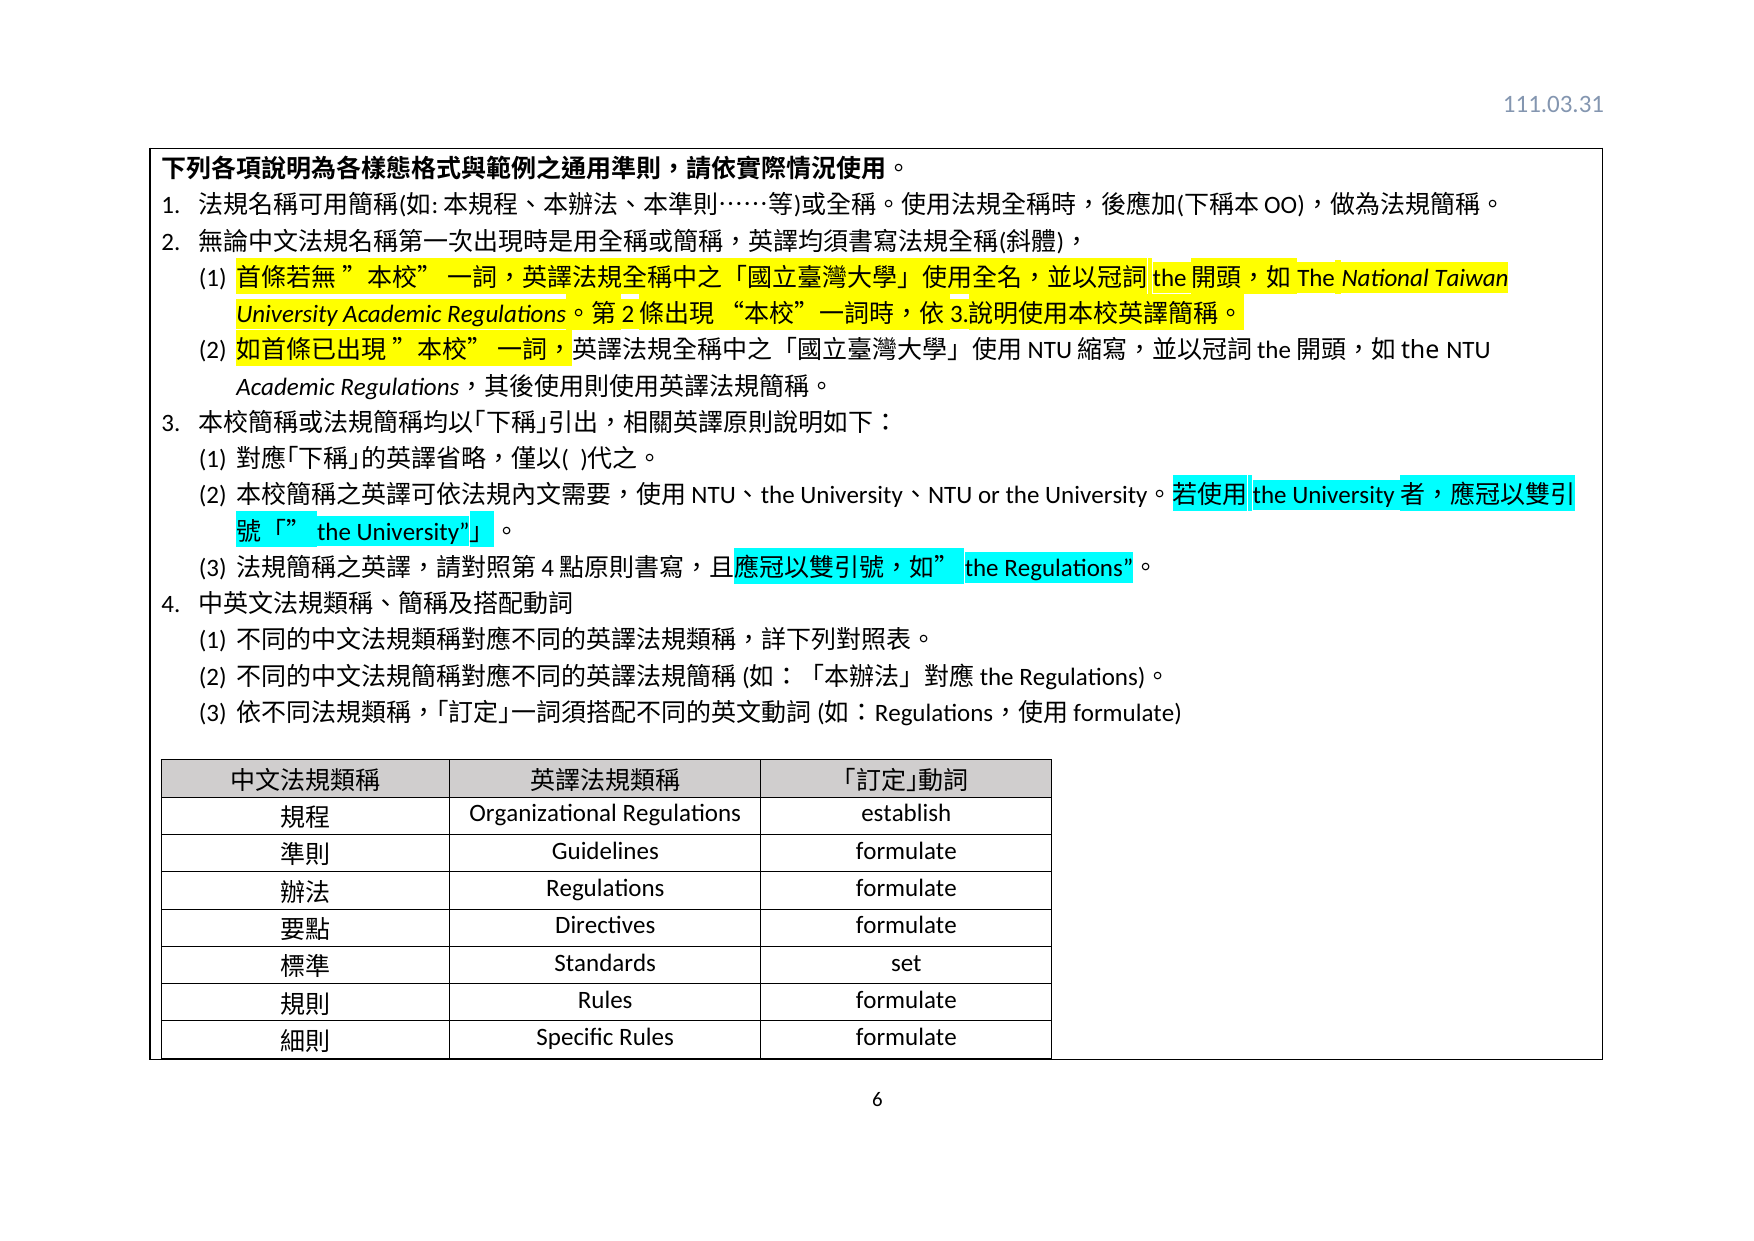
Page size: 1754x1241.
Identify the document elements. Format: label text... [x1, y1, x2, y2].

table_cell 規程 [162, 798, 449, 834]
table_cell formulate [761, 910, 1051, 946]
table_cell 辦法 [162, 872, 449, 908]
table_cell Directives [450, 910, 760, 946]
table_cell Organizational Regulations [450, 798, 760, 834]
table_cell 標準 [162, 947, 449, 983]
table_header ｢訂定｣動詞 [761, 760, 1051, 797]
table_header 英譯法規類稱 [450, 760, 760, 797]
table_cell formulate [761, 984, 1051, 1020]
table_cell 要點 [162, 910, 449, 946]
table_cell Rules [450, 984, 760, 1020]
table_cell set [761, 947, 1051, 983]
table_cell Guidelines [450, 835, 760, 871]
table_cell formulate [761, 1021, 1051, 1058]
table_cell 細則 [162, 1021, 449, 1058]
table_cell establish [761, 798, 1051, 834]
table_cell 準則 [162, 835, 449, 871]
table_header 中文法規類稱 [162, 760, 449, 797]
table_cell Standards [450, 947, 760, 983]
table_cell Specific Rules [450, 1021, 760, 1058]
table_cell formulate [761, 835, 1051, 871]
table_cell formulate [761, 872, 1051, 908]
table_cell 規則 [162, 984, 449, 1020]
table_header 下列各項說明為各樣態格式與範例之通用準則，請依實際情況使用。 法規名稱可用簡稱(如: 本規程、本辦法、本準則……等)或全稱。使用法規全稱時，後應加(下稱本OO)，做為法規簡稱。 無論中文法規名稱第一次出現時是用全稱或簡稱，英譯均須書寫法規全稱(斜體)， 首條若無 ”本校” 一詞，英譯法規全稱中之「國立臺灣大學」使用全名，並以冠詞the開頭，如 The National Taiwan University Academic Regulations。第2條出現 “本校”一詞時，依3.說明使用本校英譯簡稱。 如首條已出現 ”本校” 一詞，英譯法規全稱中之「國立臺灣大學」使用NTU縮寫，並以冠詞the開頭，如the NTU Academic Regulations，其後使用則使用英譯法規簡稱。 本校簡稱或法規簡稱均以｢下稱｣引出，相關英譯原則說明如下： 對應｢下稱｣的英譯省略，僅以( )代之。 本校簡稱之英譯可依法規內文需要，使用NTU、the University、NTU or the University。若使用the University者，應冠以雙引號「” the University”」。 法規簡稱之英譯，請對照第4點原則書寫，且應冠以雙引號，如” the Regulations”。 中英文法規類稱、簡稱及搭配動詞 不同的中文法規類稱對應不同的英譯法規類稱，詳下列對照表。 不同的中文法規簡稱對應不同的英譯法規簡稱 (如：「本辦法」對應the Regulations)。 依不同法規類稱，｢訂定｣一詞須搭配不同的英文動詞 (如：Regulations，使用formulate) 5. 中文條次寫法，應依條數及連續與否而有所不同，如下： (1)單一條次：第OO條。 (2)不連續多條次：第OO、OO、OO條，中文條次之間以頓號分開。 (3)連續多條次：第OO至OO條。 6. 英文條次寫法，應依條數及連續與否而有所不同，如下： (1)單一條次：Article OO。 (2)兩條次：Articles OO and OO。 (3)不連續多條次：Articles OO, OO, and OO，條次間以半形逗號連接，最後1條再以「, and」連接。 (4)連續多條次：Articles OO through OO。 7. 法源依據英譯時，需寫全稱且斜體；法源若為本校法規，英譯時本校名稱以簡稱代之。 8.訂定主體名稱可使用單位簡稱（如本校、本處、本院、本系所等）或單位全銜(如:國立臺灣大學) 。使用單位全銜時，後應加(下稱本OO)，作為單位簡稱。 9.本校簡稱之英譯，可依法規條文內容需求，書寫為NTU或the University。若使用the University者，應冠以雙引號「” the University”」。 10. (特)訂定之「特」字，無須英譯出。 [151, 149, 1602, 1059]
table_cell Regulations [450, 872, 760, 908]
